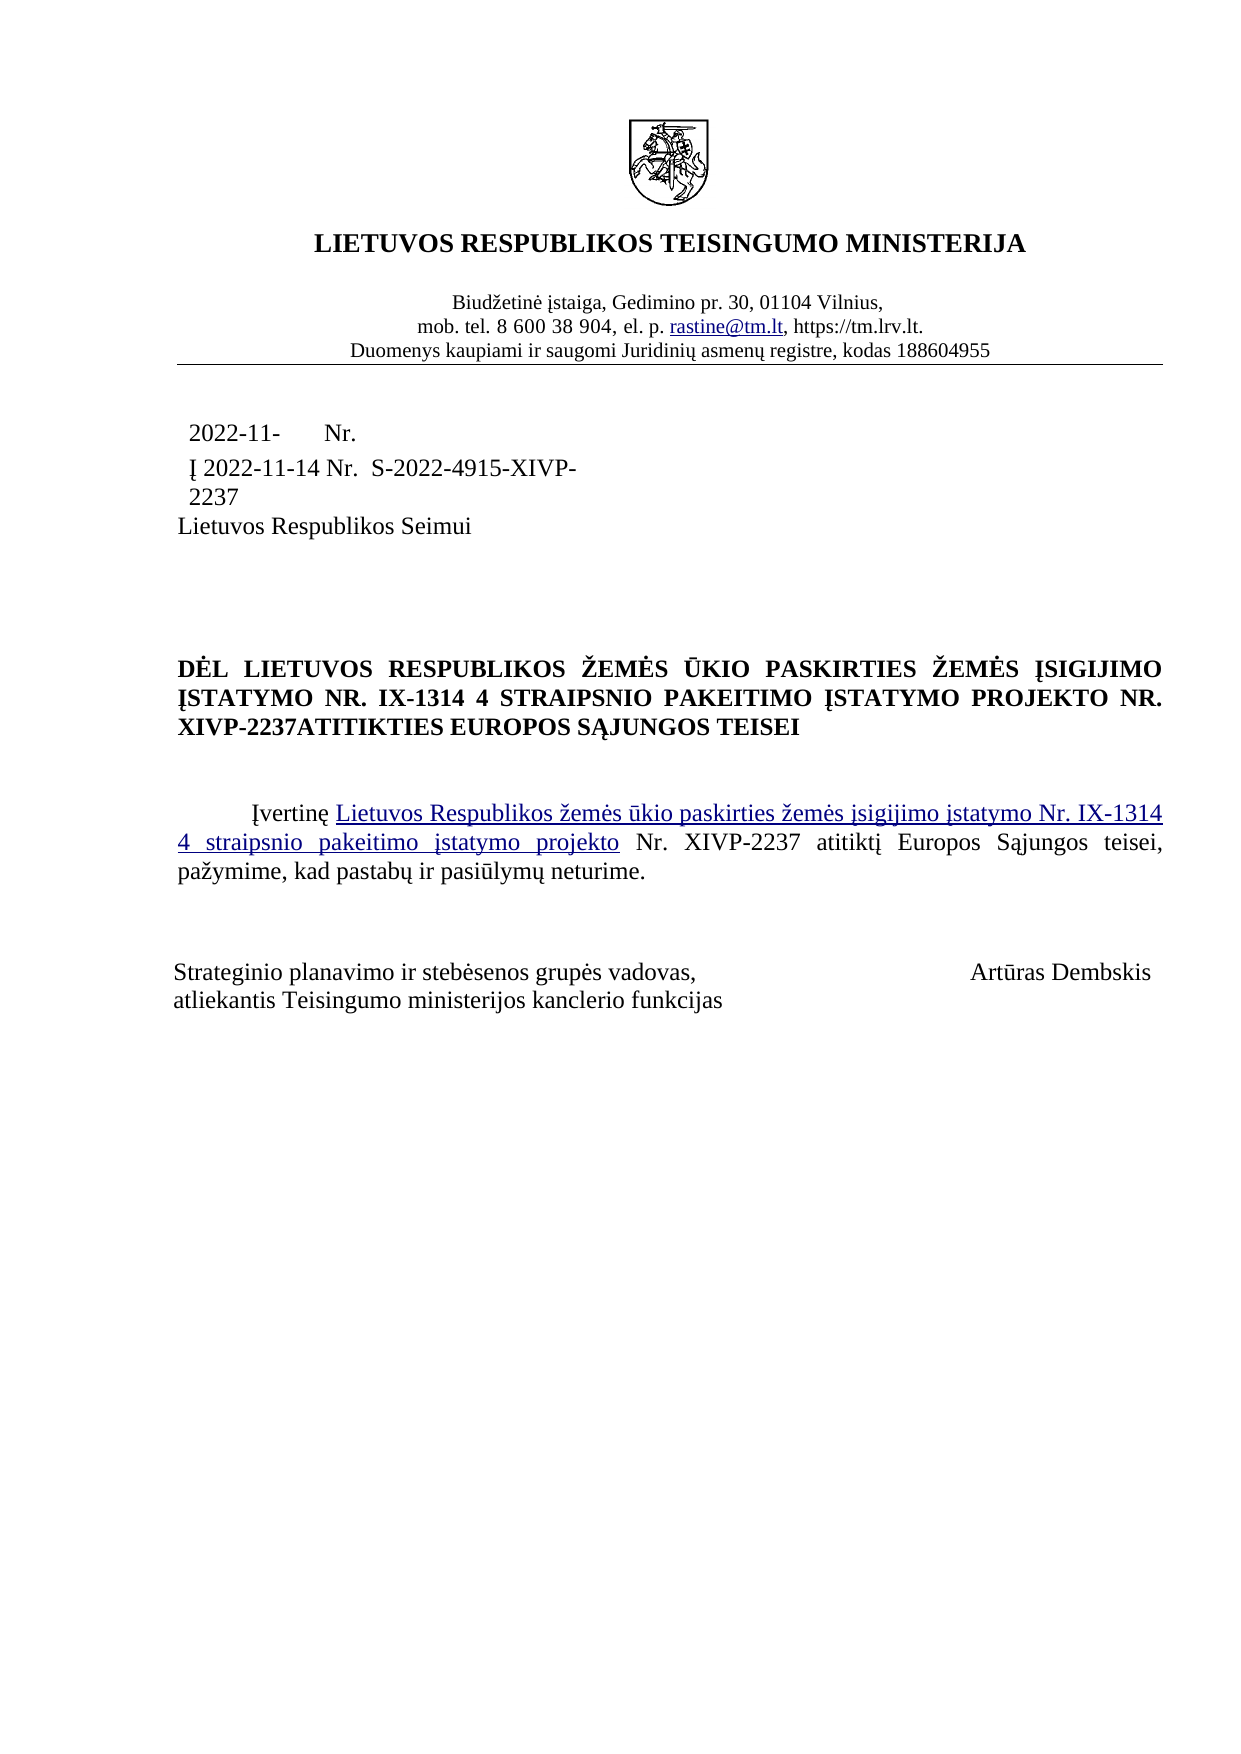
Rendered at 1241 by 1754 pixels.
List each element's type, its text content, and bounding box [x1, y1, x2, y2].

table_header [162, 1086, 738, 1115]
text Dėl Lietuvos Respublikos Žemės ūkio paskirties žemės įsigijimo įstatymo Nr. IX-1314 4 straipsnio pakeitimo įstatymo projekto Nr. XIVP-2237atitikties Europos Sąjungos teisei [177, 654, 1163, 741]
text Lietuvos Respublikos Seimui [177, 511, 1130, 539]
table_header [738, 1086, 1162, 1115]
table_header Artūras Dembskis [738, 957, 1162, 1014]
text Įvertinę Lietuvos Respublikos žemės ūkio paskirties žemės įsigijimo įstatymo Nr. IX-1314 4 straipsnio pakeitimo įstatymo projekto Nr. XIVP-2237 atitiktį Europos Sąjungos teisei, pažymime, kad pastabų ir pasiūlymų neturime. [177, 798, 1163, 884]
table_cell [598, 453, 603, 511]
table_header 2022-11- Nr. [177, 418, 603, 453]
table_cell Į 2022-11-14 Nr. S-2022-4915-XIVP-2237 [177, 453, 598, 511]
table_header Strateginio planavimo ir stebėsenos grupės vadovas, atliekantis Teisingumo ministerijos kanclerio funkcijas [162, 957, 738, 1014]
